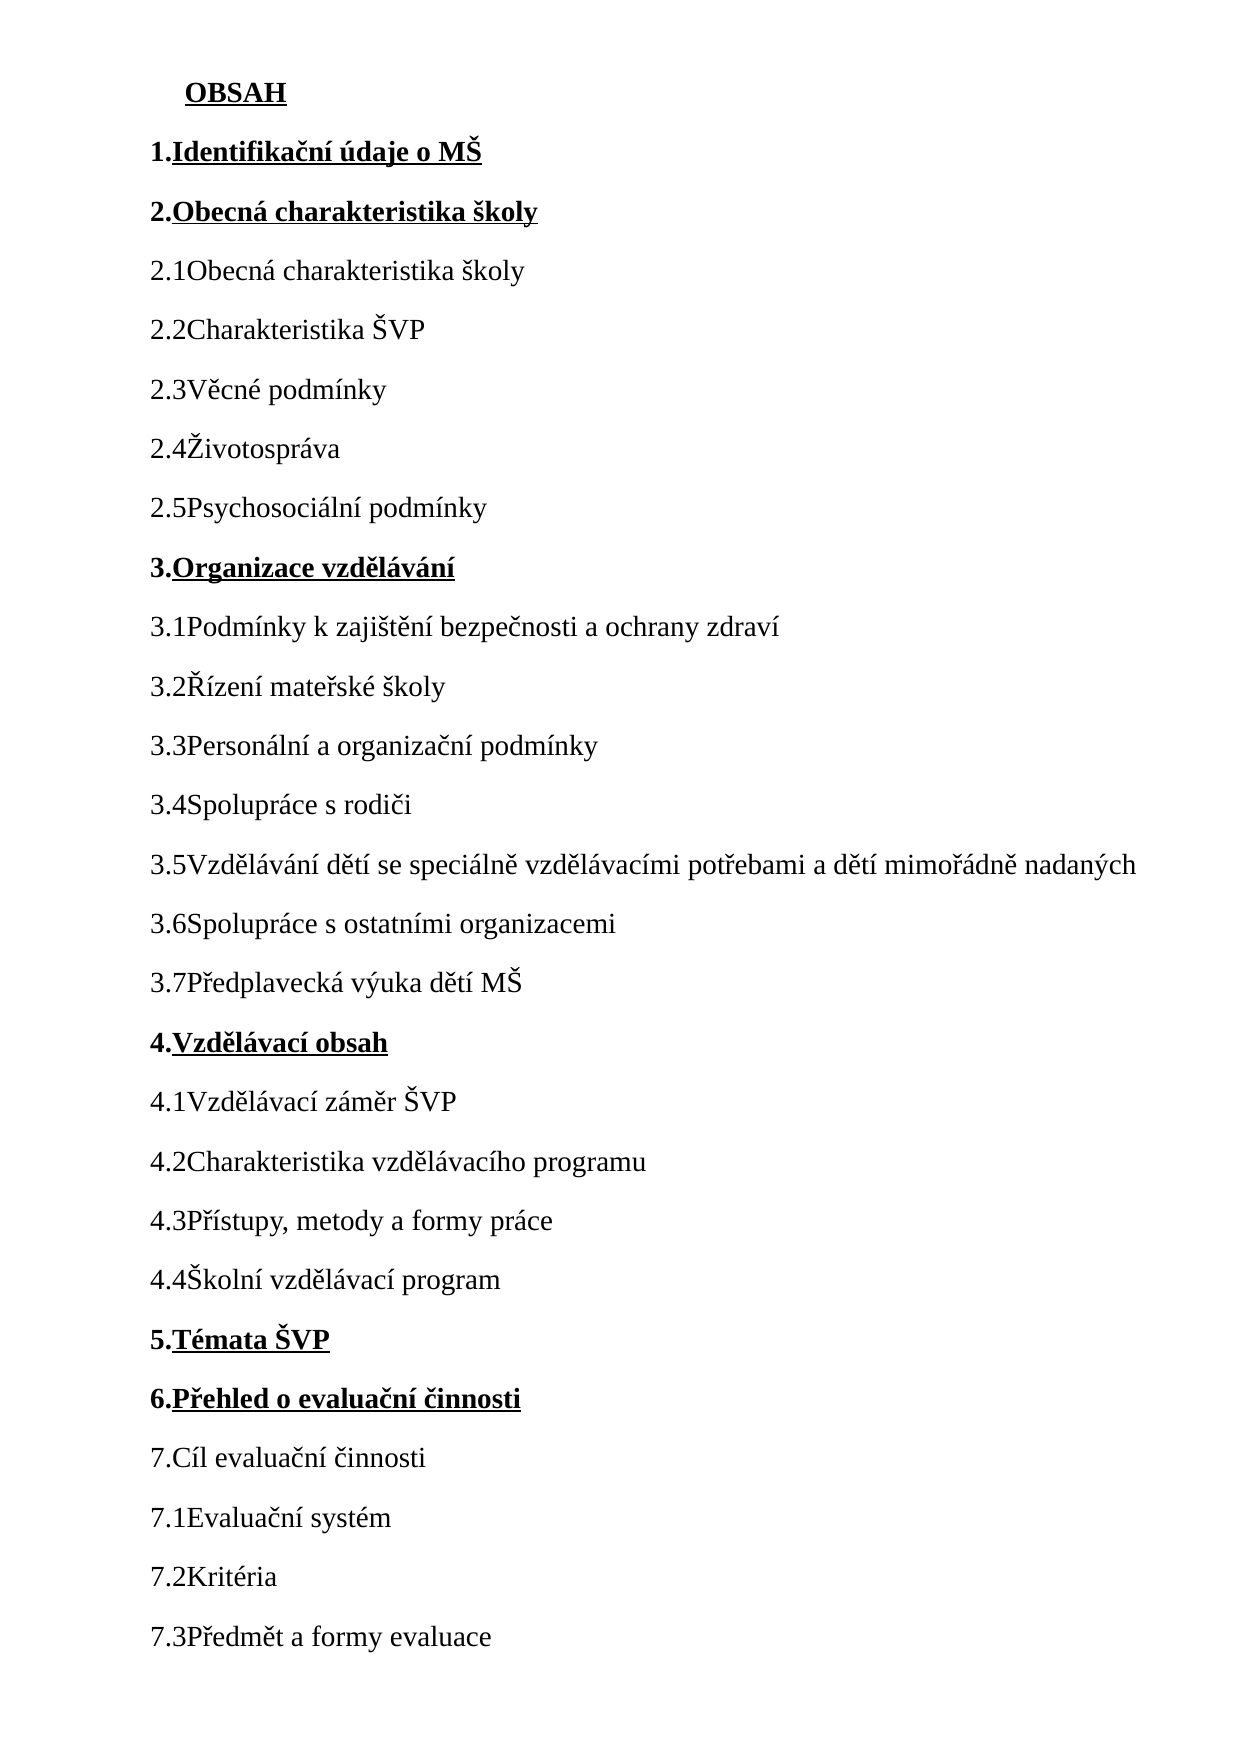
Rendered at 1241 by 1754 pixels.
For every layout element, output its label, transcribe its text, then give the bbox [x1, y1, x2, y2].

list Předplavecká výuka dětí MŠ [150, 966, 1165, 999]
list Přehled o evaluační činnosti [150, 1381, 1165, 1415]
list Přístupy, metody a formy práce [150, 1203, 1165, 1237]
list Předmět a formy evaluace [150, 1619, 1165, 1652]
list Identifikační údaje o MŠ [150, 134, 1165, 168]
list Podmínky k zajištění bezpečnosti a ochrany zdraví [150, 609, 1165, 643]
list Životospráva [150, 431, 1165, 465]
list Cíl evaluační činnosti [150, 1441, 1165, 1474]
list Věcné podmínky [150, 372, 1165, 405]
list Řízení mateřské školy [150, 669, 1165, 702]
list Vzdělávání dětí se speciálně vzdělávacími potřebami a dětí mimořádně nadaných [150, 847, 1165, 880]
list Témata ŠVP [150, 1322, 1165, 1355]
list Psychosociální podmínky [150, 491, 1165, 524]
list Organizace vzdělávání [150, 550, 1165, 583]
list Evaluační systém [150, 1500, 1165, 1533]
list Charakteristika ŠVP [150, 312, 1165, 346]
list Spolupráce s rodiči [150, 787, 1165, 821]
list Vzdělávací obsah [150, 1025, 1165, 1058]
list Charakteristika vzdělávacího programu [150, 1144, 1165, 1177]
list Školní vzdělávací program [150, 1262, 1165, 1296]
list Obecná charakteristika školy [150, 194, 1165, 227]
text OBSAH [75, 75, 1165, 108]
list Kritéria [150, 1559, 1165, 1593]
list Obecná charakteristika školy [150, 253, 1165, 287]
list Spolupráce s ostatními organizacemi [150, 906, 1165, 940]
list Vzdělávací záměr ŠVP [150, 1084, 1165, 1118]
list Personální a organizační podmínky [150, 728, 1165, 762]
